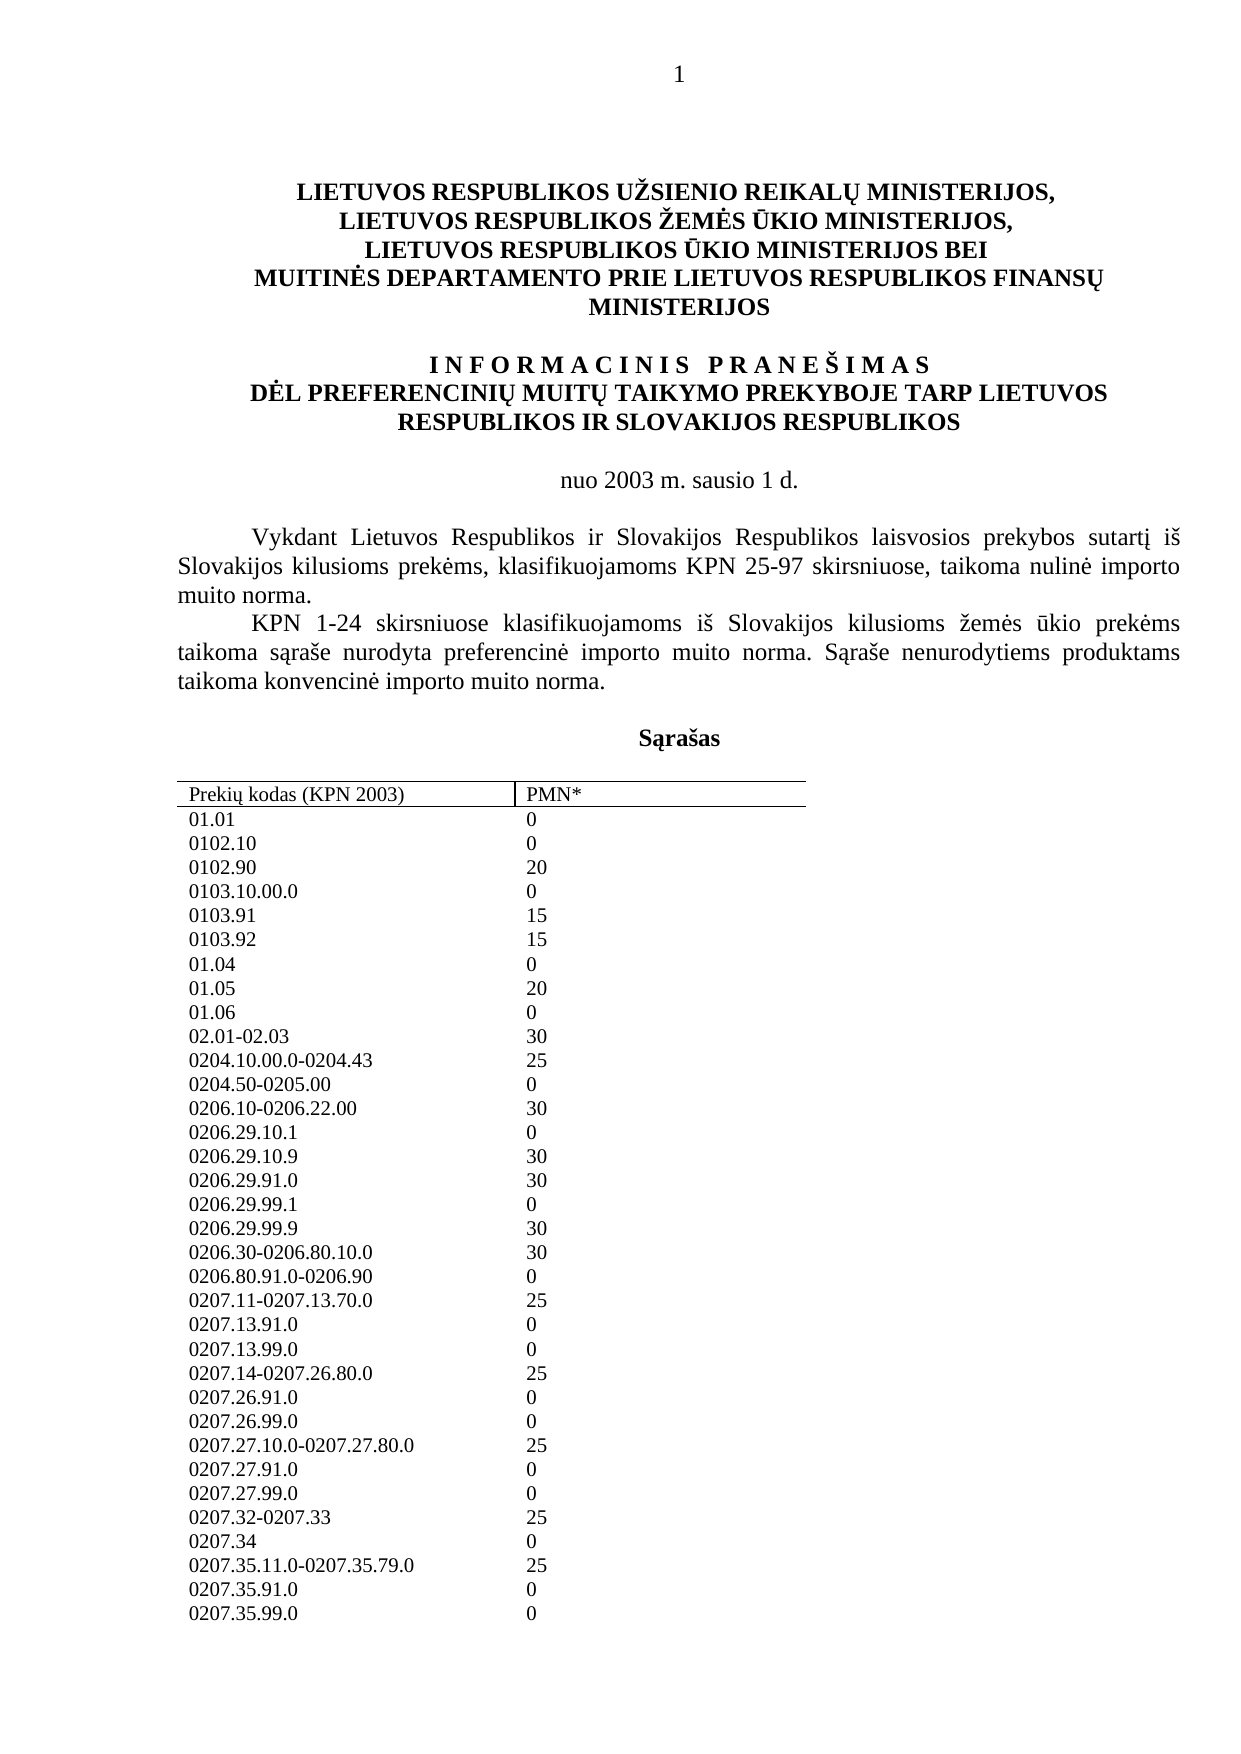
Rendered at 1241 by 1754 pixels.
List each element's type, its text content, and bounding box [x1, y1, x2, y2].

table_cell 0102.90 [177, 855, 515, 879]
table_cell 20 [515, 976, 806, 999]
table_cell 0206.29.91.0 [177, 1168, 515, 1192]
table_cell 0 [515, 1313, 806, 1336]
table_cell 0207.34 [177, 1529, 515, 1553]
table_cell 0 [515, 1192, 806, 1216]
table_cell 0 [515, 1000, 806, 1024]
table_cell 30 [515, 1168, 806, 1192]
table_cell 0204.50-0205.00 [177, 1072, 515, 1096]
table_cell 0 [515, 1409, 806, 1433]
text LIETUVOS RESPUBLIKOS ŽEMĖS ŪKIO MINISTERIJOS, [177, 206, 1181, 235]
table_cell 0207.27.10.0-0207.27.80.0 [177, 1433, 515, 1457]
table_cell 25 [515, 1433, 806, 1457]
table_cell 30 [515, 1096, 806, 1120]
table_cell 01.01 [177, 807, 515, 831]
table_cell 0 [515, 951, 806, 976]
table_cell 25 [515, 1553, 806, 1577]
text LIETUVOS RESPUBLIKOS UŽSIENIO REIKALŲ MINISTERIJOS, [177, 177, 1181, 206]
table_cell 0207.27.91.0 [177, 1457, 515, 1481]
text Vykdant Lietuvos Respublikos ir Slovakijos Respublikos laisvosios prekybos sutartį iš Slovakijos kilusioms prekėms, klasifikuojamoms KPN 25-97 skirsniuose, taikoma nulinė importo muito norma. [177, 522, 1181, 608]
text Sąrašas [177, 723, 1181, 752]
table_cell 0 [515, 1072, 806, 1096]
table_cell 30 [515, 1144, 806, 1168]
table_cell 15 [515, 903, 806, 927]
table_cell 0 [515, 1264, 806, 1288]
table_cell 0 [515, 1457, 806, 1481]
table_cell 0 [515, 1336, 806, 1361]
text LIETUVOS RESPUBLIKOS ŪKIO MINISTERIJOS BEI [177, 235, 1181, 263]
table_cell 0206.29.99.9 [177, 1216, 515, 1240]
table_cell 0 [515, 1577, 806, 1601]
table_cell 01.04 [177, 951, 515, 976]
table_cell 0103.91 [177, 903, 515, 927]
text INFORMACINIS PRANEŠIMAS [177, 350, 1181, 378]
table_cell 20 [515, 855, 806, 879]
table_cell 0207.27.99.0 [177, 1481, 515, 1505]
table_cell 0207.26.99.0 [177, 1409, 515, 1433]
table_cell 0207.32-0207.33 [177, 1505, 515, 1529]
table_cell 0 [515, 879, 806, 903]
table_cell 0103.92 [177, 928, 515, 951]
table_cell 0102.10 [177, 831, 515, 855]
table_cell 0 [515, 1601, 806, 1625]
table_cell 0 [515, 807, 806, 831]
table_cell 0207.13.91.0 [177, 1313, 515, 1336]
table_cell 0206.10-0206.22.00 [177, 1096, 515, 1120]
table_cell 02.01-02.03 [177, 1024, 515, 1048]
table_cell 30 [515, 1216, 806, 1240]
table_cell 25 [515, 1288, 806, 1312]
table_cell 30 [515, 1240, 806, 1264]
table_cell 0207.13.99.0 [177, 1336, 515, 1361]
table_cell 25 [515, 1361, 806, 1384]
text nuo 2003 m. sausio 1 d. [177, 465, 1181, 493]
table_cell 0206.29.10.1 [177, 1120, 515, 1144]
table_cell 0 [515, 1481, 806, 1505]
table_cell 0103.10.00.0 [177, 879, 515, 903]
table_cell 0207.14-0207.26.80.0 [177, 1361, 515, 1384]
table_cell 0 [515, 831, 806, 855]
table_cell 0206.29.99.1 [177, 1192, 515, 1216]
table_cell 15 [515, 928, 806, 951]
table_cell 0207.26.91.0 [177, 1385, 515, 1409]
table_header PMN* [516, 782, 806, 806]
table_cell 0 [515, 1529, 806, 1553]
table_cell 25 [515, 1505, 806, 1529]
table_cell 0206.80.91.0-0206.90 [177, 1264, 515, 1288]
table_header Prekių kodas (KPN 2003) [177, 782, 514, 806]
table_cell 0204.10.00.0-0204.43 [177, 1048, 515, 1072]
table_cell 30 [515, 1024, 806, 1048]
table_cell 0207.35.99.0 [177, 1601, 515, 1625]
table_cell 0206.29.10.9 [177, 1144, 515, 1168]
table_cell 0 [515, 1385, 806, 1409]
table_cell 01.06 [177, 1000, 515, 1024]
table_cell 0207.11-0207.13.70.0 [177, 1288, 515, 1312]
text MUITINĖS DEPARTAMENTO PRIE LIETUVOS RESPUBLIKOS FINANSŲ MINISTERIJOS [177, 263, 1181, 321]
text DĖL PREFERENCINIŲ MUITŲ TAIKYMO PREKYBOJE TARP LIETUVOS RESPUBLIKOS IR SLOVAKIJOS RESPUBLIKOS [177, 378, 1181, 436]
table_cell 25 [515, 1048, 806, 1072]
table_cell 0207.35.11.0-0207.35.79.0 [177, 1553, 515, 1577]
table_cell 0206.30-0206.80.10.0 [177, 1240, 515, 1264]
text KPN 1-24 skirsniuose klasifikuojamoms iš Slovakijos kilusioms žemės ūkio prekėms taikoma sąraše nurodyta preferencinė importo muito norma. Sąraše nenurodytiems produktams taikoma konvencinė importo muito norma. [177, 608, 1181, 695]
table_cell 0 [515, 1120, 806, 1144]
table_cell 0207.35.91.0 [177, 1577, 515, 1601]
table_cell 01.05 [177, 976, 515, 999]
